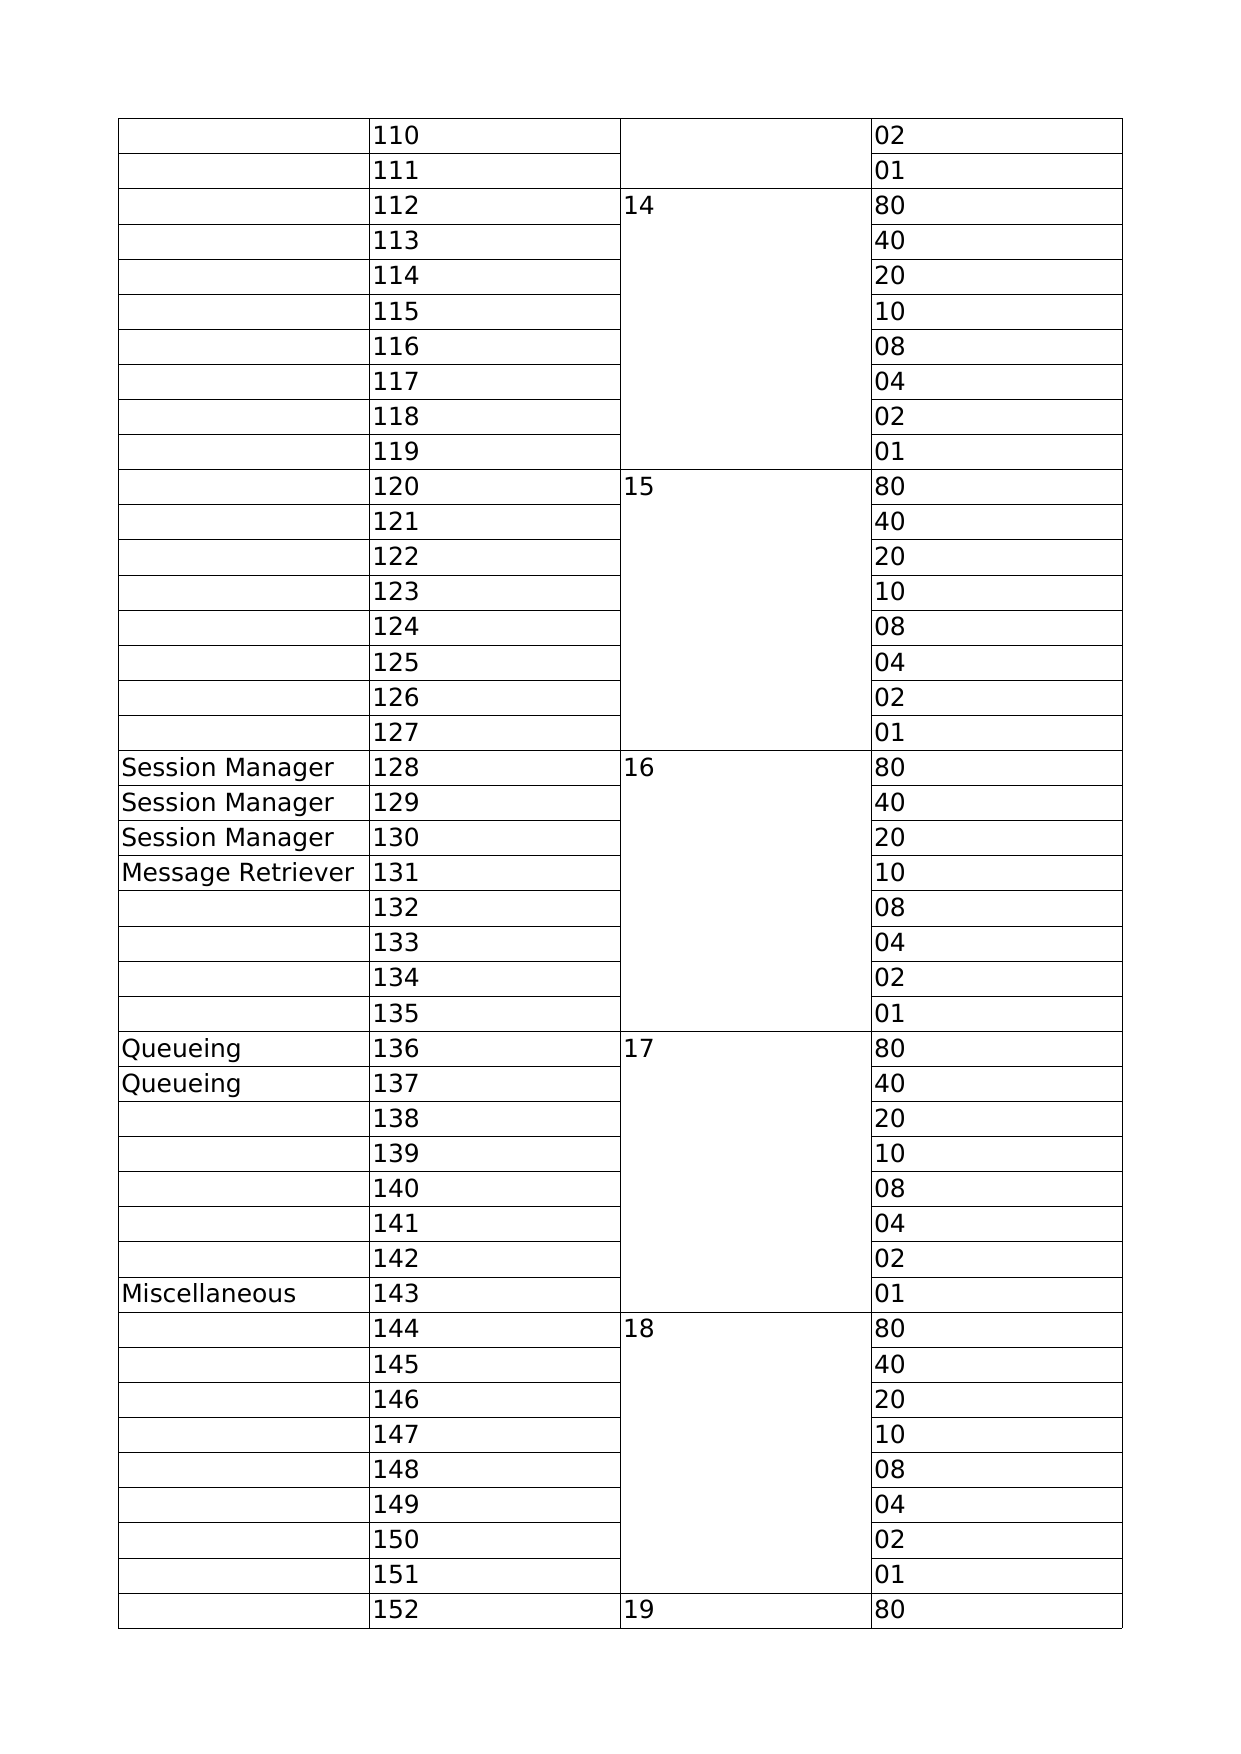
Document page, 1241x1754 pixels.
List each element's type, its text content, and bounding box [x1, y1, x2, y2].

table_cell 130 [370, 821, 620, 855]
table_cell 02 [872, 962, 1122, 996]
table_cell [621, 119, 871, 188]
table_cell 127 [370, 716, 620, 750]
table_cell 01 [872, 1559, 1122, 1592]
table_cell 02 [872, 681, 1122, 715]
table_cell [119, 962, 369, 996]
table_cell 138 [370, 1102, 620, 1136]
table_cell [119, 1242, 369, 1277]
table_cell 121 [370, 505, 620, 539]
table_cell [119, 154, 369, 188]
table_cell 02 [872, 400, 1122, 434]
table_cell 40 [872, 225, 1122, 258]
table_cell 118 [370, 400, 620, 434]
table_cell [119, 646, 369, 680]
table_cell 142 [370, 1242, 620, 1277]
table_cell 125 [370, 646, 620, 680]
table_cell 40 [872, 505, 1122, 539]
table_cell 110 [370, 119, 620, 153]
table_cell 123 [370, 576, 620, 609]
table_cell 20 [872, 1383, 1122, 1417]
table_cell 10 [872, 1418, 1122, 1452]
table_cell Message Retriever [119, 856, 369, 890]
table_cell 147 [370, 1418, 620, 1452]
table_cell 10 [872, 576, 1122, 609]
table_cell 131 [370, 856, 620, 890]
table_cell [119, 1418, 369, 1452]
table_cell 114 [370, 260, 620, 294]
table_cell 144 [370, 1313, 620, 1347]
table_cell 02 [872, 1523, 1122, 1557]
table_cell 112 [370, 189, 620, 223]
table_cell 150 [370, 1523, 620, 1557]
table_cell [119, 1523, 369, 1557]
table_cell 01 [872, 435, 1122, 469]
table_cell 133 [370, 927, 620, 961]
table_cell 08 [872, 1453, 1122, 1487]
table_cell 111 [370, 154, 620, 188]
table_cell [119, 997, 369, 1031]
table_cell 80 [872, 470, 1122, 504]
table_cell 04 [872, 927, 1122, 961]
table_cell [119, 1348, 369, 1382]
table_cell 01 [872, 716, 1122, 750]
table_cell 19 [621, 1594, 871, 1628]
table_cell Session Manager [119, 751, 369, 785]
table_cell [119, 1207, 369, 1241]
table_cell 122 [370, 540, 620, 574]
table_cell [119, 1102, 369, 1136]
table_cell 01 [872, 997, 1122, 1031]
table_cell 20 [872, 821, 1122, 855]
table_cell [119, 681, 369, 715]
table_cell 20 [872, 1102, 1122, 1136]
table_cell 10 [872, 856, 1122, 890]
table_cell 120 [370, 470, 620, 504]
table_cell 18 [621, 1313, 871, 1592]
table_cell [119, 189, 369, 223]
table_cell 135 [370, 997, 620, 1031]
table_cell 140 [370, 1172, 620, 1206]
table_cell 01 [872, 1278, 1122, 1312]
table_cell [119, 470, 369, 504]
table_cell 80 [872, 1313, 1122, 1347]
table_cell 149 [370, 1488, 620, 1522]
table_cell 80 [872, 1032, 1122, 1066]
table_cell 143 [370, 1278, 620, 1312]
table_cell [119, 400, 369, 434]
table_cell 136 [370, 1032, 620, 1066]
table_cell 151 [370, 1559, 620, 1592]
table_cell 04 [872, 1207, 1122, 1241]
table_cell Queueing [119, 1067, 369, 1101]
table_cell [119, 927, 369, 961]
table_cell 80 [872, 189, 1122, 223]
table_cell 129 [370, 786, 620, 820]
table_cell 126 [370, 681, 620, 715]
table_cell [119, 1488, 369, 1522]
table_cell [119, 1383, 369, 1417]
table_cell [119, 891, 369, 926]
table_cell 16 [621, 751, 871, 1031]
table_cell [119, 576, 369, 609]
table_cell [119, 1594, 369, 1628]
table_cell 01 [872, 154, 1122, 188]
table_cell [119, 330, 369, 364]
table_cell 137 [370, 1067, 620, 1101]
table_cell 04 [872, 365, 1122, 399]
table_cell 148 [370, 1453, 620, 1487]
table_cell 20 [872, 540, 1122, 574]
table_cell [119, 1137, 369, 1171]
table_cell 40 [872, 786, 1122, 820]
table_cell [119, 1313, 369, 1347]
table_cell 40 [872, 1348, 1122, 1382]
table_cell Session Manager [119, 821, 369, 855]
table_cell 139 [370, 1137, 620, 1171]
table_cell 116 [370, 330, 620, 364]
table_cell 145 [370, 1348, 620, 1382]
table_cell 80 [872, 751, 1122, 785]
table_cell [119, 119, 369, 153]
table_cell 117 [370, 365, 620, 399]
table_cell 04 [872, 1488, 1122, 1522]
table_cell Miscellaneous [119, 1278, 369, 1312]
table_cell 08 [872, 611, 1122, 645]
table_cell 08 [872, 891, 1122, 926]
table_cell 17 [621, 1032, 871, 1312]
table_cell 02 [872, 119, 1122, 153]
table_cell 04 [872, 646, 1122, 680]
table_cell 113 [370, 225, 620, 258]
table_cell 10 [872, 1137, 1122, 1171]
table_cell 128 [370, 751, 620, 785]
table_cell [119, 365, 369, 399]
table_cell 14 [621, 189, 871, 469]
table_cell 40 [872, 1067, 1122, 1101]
table_cell 115 [370, 295, 620, 329]
table_cell Session Manager [119, 786, 369, 820]
table_cell [119, 435, 369, 469]
table_cell [119, 1559, 369, 1592]
table_cell 15 [621, 470, 871, 750]
table_cell 08 [872, 1172, 1122, 1206]
table_cell [119, 611, 369, 645]
table_cell [119, 505, 369, 539]
table_cell 80 [872, 1594, 1122, 1628]
table_cell [119, 716, 369, 750]
table_cell 02 [872, 1242, 1122, 1277]
table_cell 124 [370, 611, 620, 645]
table_cell 20 [872, 260, 1122, 294]
table_cell 152 [370, 1594, 620, 1628]
table_cell 119 [370, 435, 620, 469]
table_cell 132 [370, 891, 620, 926]
table_cell [119, 540, 369, 574]
table_cell 141 [370, 1207, 620, 1241]
table_cell [119, 225, 369, 258]
table_cell [119, 260, 369, 294]
table_cell 134 [370, 962, 620, 996]
table_cell 08 [872, 330, 1122, 364]
table_cell 146 [370, 1383, 620, 1417]
table_cell [119, 1172, 369, 1206]
table_cell 10 [872, 295, 1122, 329]
table_cell [119, 295, 369, 329]
table_cell Queueing [119, 1032, 369, 1066]
table_cell [119, 1453, 369, 1487]
